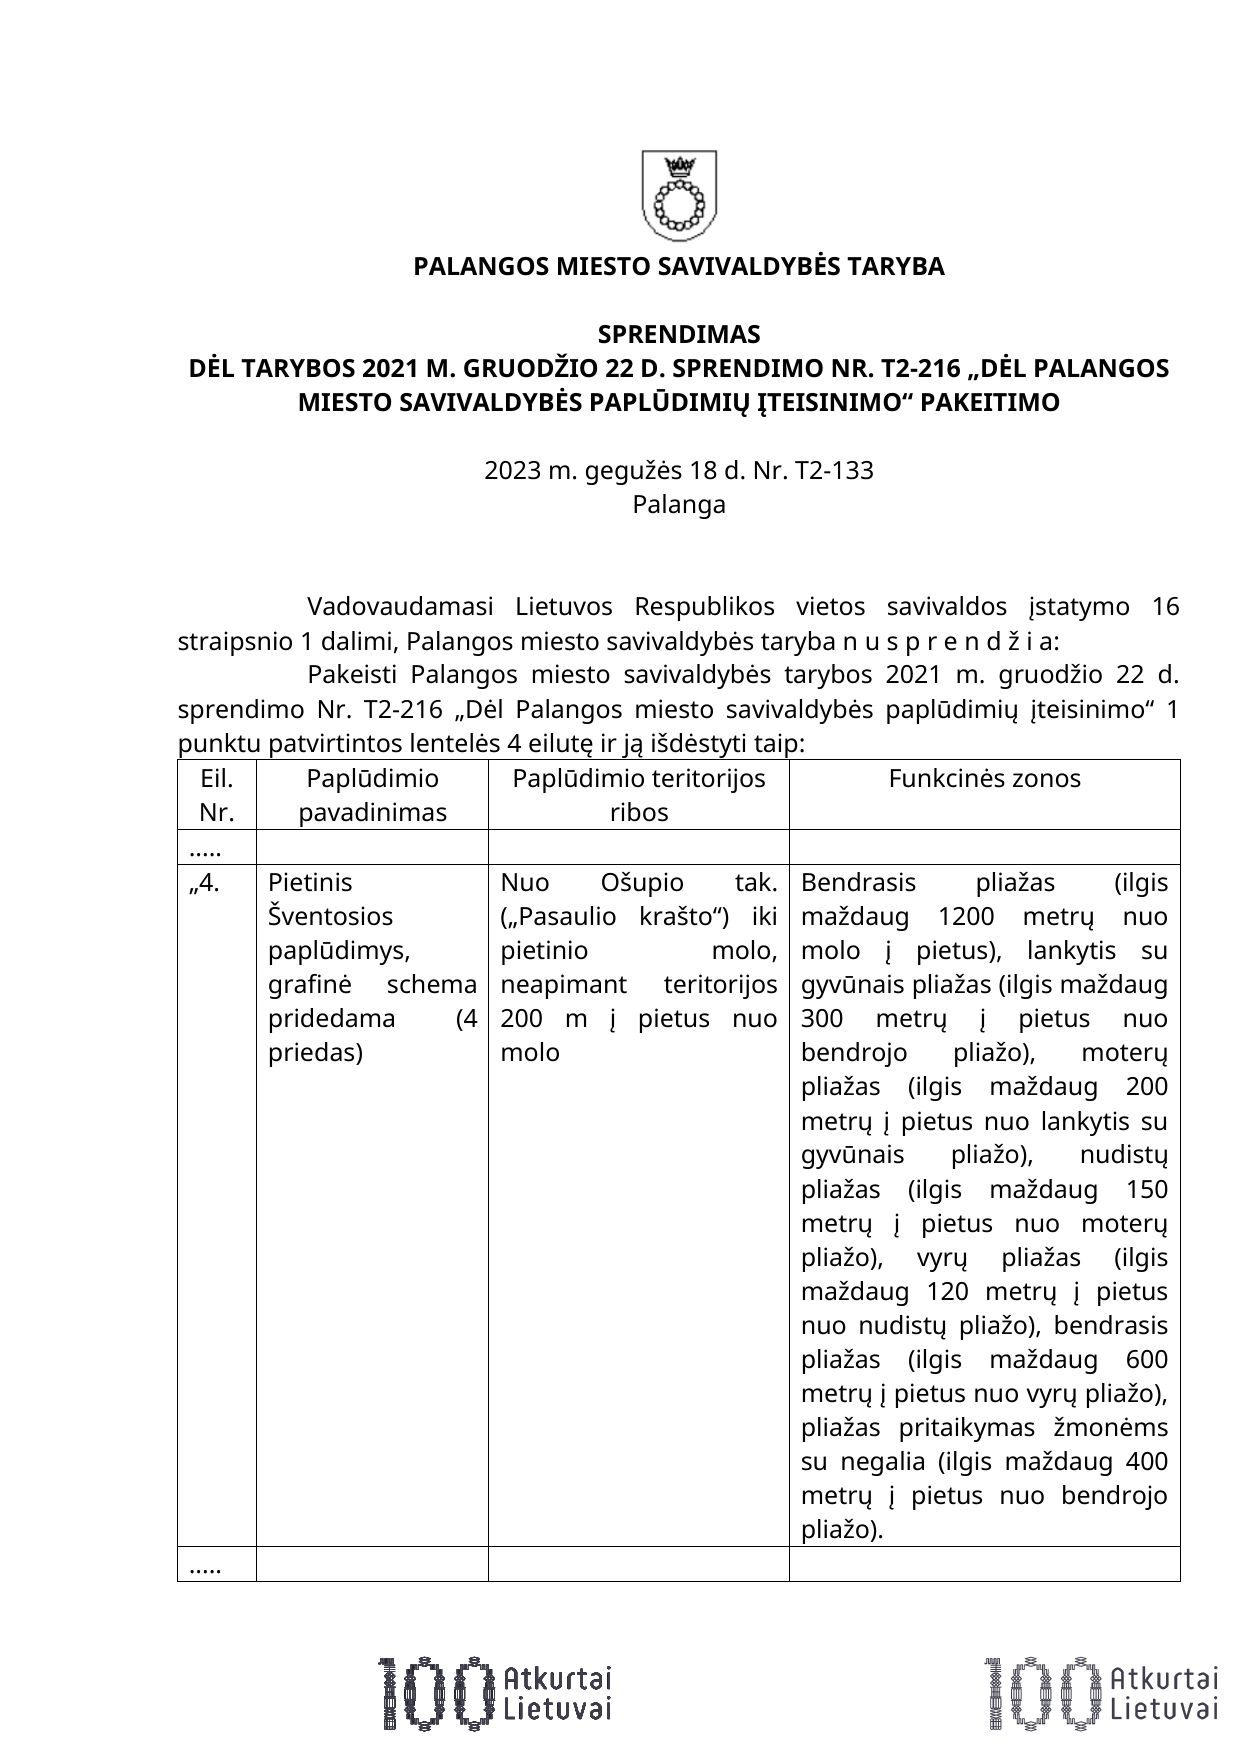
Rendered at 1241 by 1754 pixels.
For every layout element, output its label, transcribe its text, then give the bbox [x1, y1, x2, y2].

text SPRENDIMAS [177, 317, 1181, 351]
table_header Funkcinės zonos [790, 760, 1180, 828]
text Pakeisti Palangos miesto savivaldybės tarybos 2021 m. gruodžio 22 d. sprendimo Nr. T2-216 „Dėl Palangos miesto savivaldybės paplūdimių įteisinimo“ 1 punktu patvirtintos lentelės 4 eilutę ir ją išdėstyti taip: [177, 657, 1181, 759]
table_header Paplūdimio teritorijos ribos [489, 760, 789, 828]
table_header Eil. Nr. [178, 760, 256, 828]
table_cell [790, 830, 1180, 864]
text 2023 m. gegužės 18 d. Nr. T2-133 [177, 453, 1181, 487]
table_cell ..... [178, 830, 256, 864]
table_cell [489, 830, 789, 864]
text Vadovaudamasi Lietuvos Respublikos vietos savivaldos įstatymo 16 straipsnio 1 dalimi, Palangos miesto savivaldybės taryba n u s p r e n d ž i a: [177, 589, 1181, 657]
table_cell [790, 1547, 1180, 1581]
table_cell [257, 830, 488, 864]
text DĖL TARYBOS 2021 M. GRUODŽIO 22 D. SPRENDIMO NR. T2-216 „DĖL PALANGOS MIESTO SAVIVALDYBĖS PAPLŪDIMIŲ ĮTEISINIMO“ PAKEITIMO [177, 351, 1181, 419]
table_cell Bendrasis pliažas (ilgis maždaug 1200 metrų nuo molo į pietus), lankytis su gyvūnais pliažas (ilgis maždaug 300 metrų į pietus nuo bendrojo pliažo), moterų pliažas (ilgis maždaug 200 metrų į pietus nuo lankytis su gyvūnais pliažo), nudistų pliažas (ilgis maždaug 150 metrų į pietus nuo moterų pliažo), vyrų pliažas (ilgis maždaug 120 metrų į pietus nuo nudistų pliažo), bendrasis pliažas (ilgis maždaug 600 metrų į pietus nuo vyrų pliažo), pliažas pritaikymas žmonėms su negalia (ilgis maždaug 400 metrų į pietus nuo bendrojo pliažo). [790, 865, 1180, 1546]
table_cell Pietinis Šventosios paplūdimys, grafinė schema pridedama (4 priedas) [257, 865, 488, 1546]
text Palanga [177, 487, 1181, 521]
table_cell „4. [178, 865, 256, 1546]
table_cell Nuo Ošupio tak. („Pasaulio krašto“) iki pietinio molo, neapimant teritorijos 200 m į pietus nuo molo [489, 865, 789, 1546]
table_cell [257, 1547, 488, 1581]
table_cell [489, 1547, 789, 1581]
table_cell ..... [178, 1547, 256, 1581]
table_header Paplūdimio pavadinimas [257, 760, 488, 828]
text PALANGOS MIESTO SAVIVALDYBĖS TARYBA [177, 248, 1181, 282]
